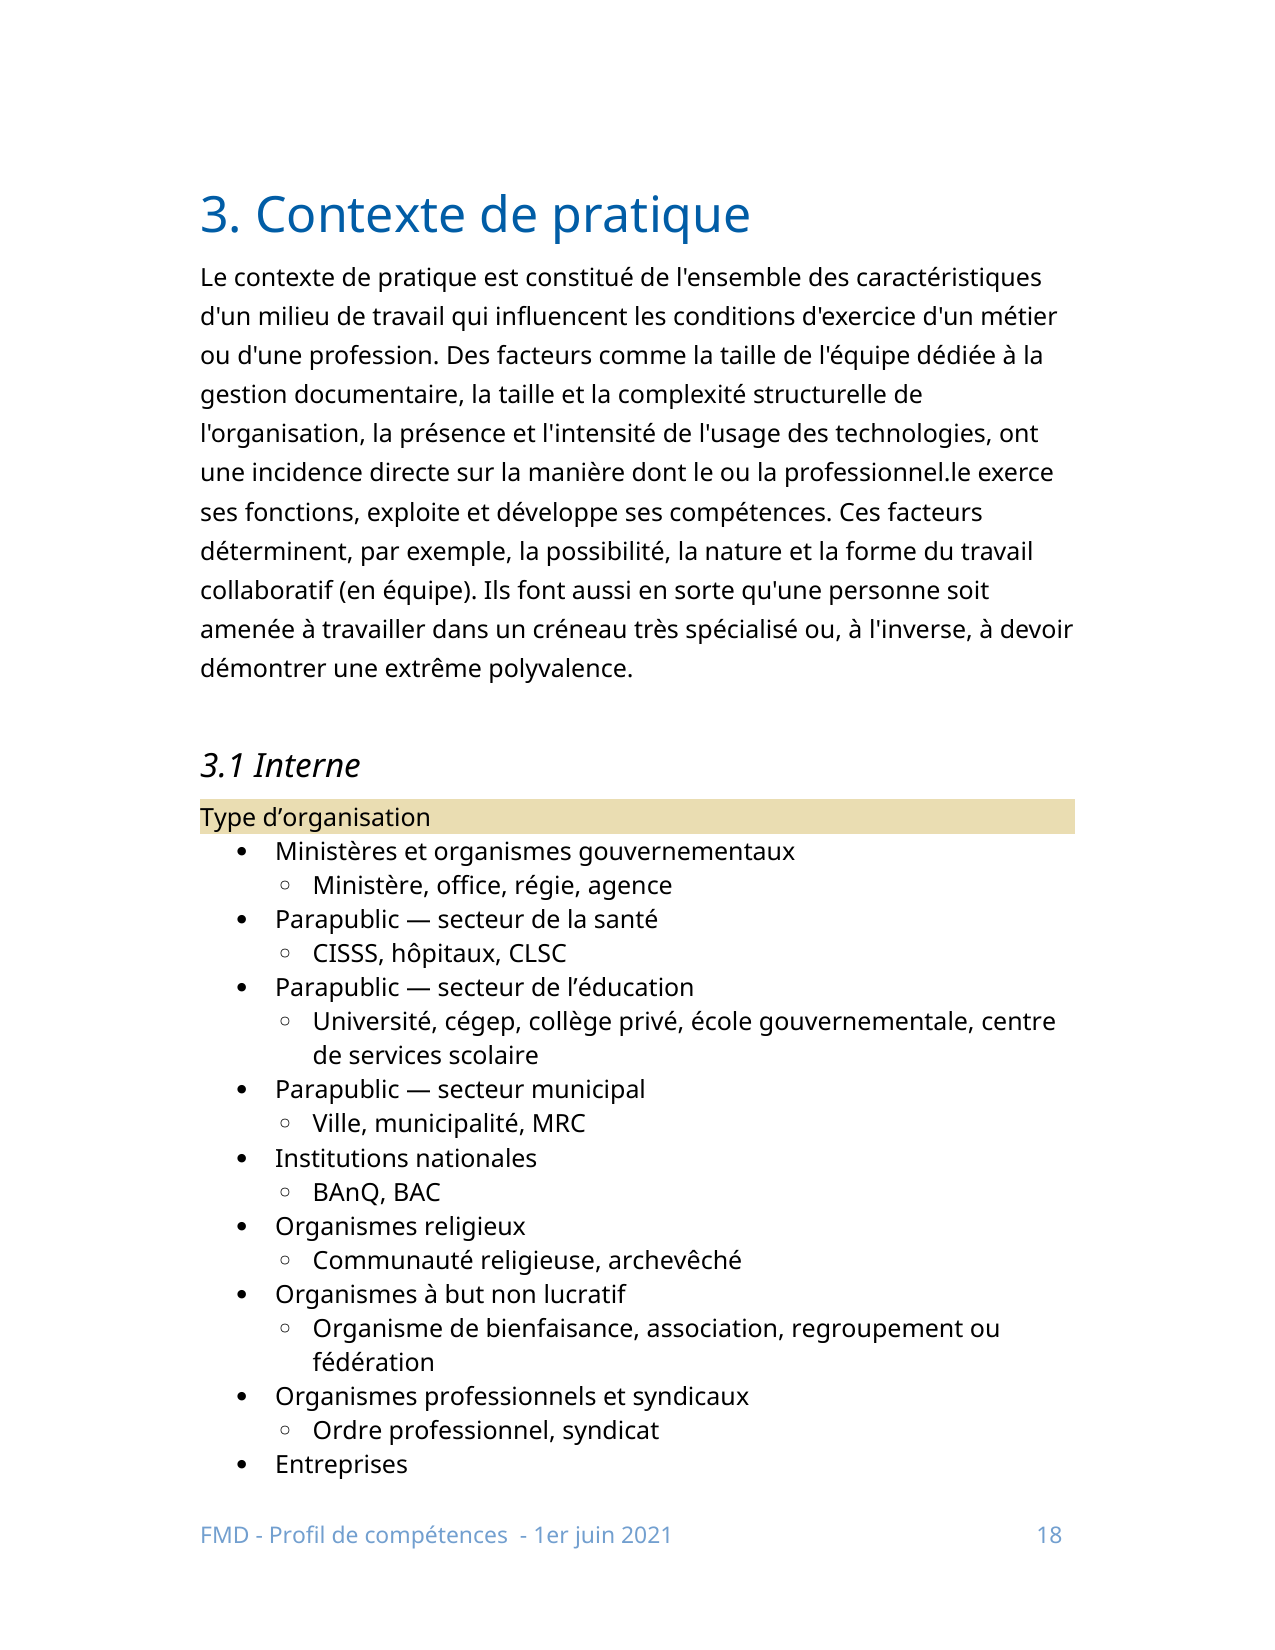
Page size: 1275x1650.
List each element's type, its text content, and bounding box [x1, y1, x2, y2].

list Ministères et organismes gouvernementaux [237, 834, 1075, 868]
list Parapublic — secteur de la santé [237, 902, 1075, 936]
list Ministère, office, régie, agence [275, 868, 1075, 902]
subtitle Type d’organisation [200, 799, 1075, 834]
list Université, cégep, collège privé, école gouvernementale, centre de services scolaire [275, 1004, 1075, 1072]
list Parapublic — secteur municipal [237, 1072, 1075, 1106]
list Entreprises [237, 1447, 1075, 1481]
subtitle 3.1 Interne [200, 742, 1075, 787]
subtitle 3. Contexte de pratique [200, 178, 1075, 247]
list BAnQ, BAC [275, 1174, 1075, 1208]
text Le contexte de pratique est constitué de l'ensemble des caractéristiques d'un milieu de travail qui influencent les conditions d'exercice d'un métier ou d'une profession. Des facteurs comme la taille de l'équipe dédiée à la gestion documentaire, la taille et la complexité structurelle de l'organisation, la présence et l'intensité de l'usage des technologies, ont une incidence directe sur la manière dont le ou la professionnel.le exerce ses fonctions, exploite et développe ses compétences. Ces facteurs déterminent, par exemple, la possibilité, la nature et la forme du travail collaboratif (en équipe). Ils font aussi en sorte qu'une personne soit amenée à travailler dans un créneau très spécialisé ou, à l'inverse, à devoir démontrer une extrême polyvalence. [200, 259, 1075, 685]
list Organismes religieux [237, 1208, 1075, 1242]
list Ville, municipalité, MRC [275, 1106, 1075, 1140]
list Ordre professionnel, syndicat [275, 1413, 1075, 1447]
list Organismes professionnels et syndicaux [237, 1379, 1075, 1413]
list CISSS, hôpitaux, CLSC [275, 936, 1075, 970]
list Institutions nationales [237, 1140, 1075, 1174]
list Organismes à but non lucratif [237, 1276, 1075, 1311]
list Communauté religieuse, archevêché [275, 1242, 1075, 1276]
list Organisme de bienfaisance, association, regroupement ou fédération [275, 1311, 1075, 1379]
list Parapublic — secteur de l’éducation [237, 970, 1075, 1004]
